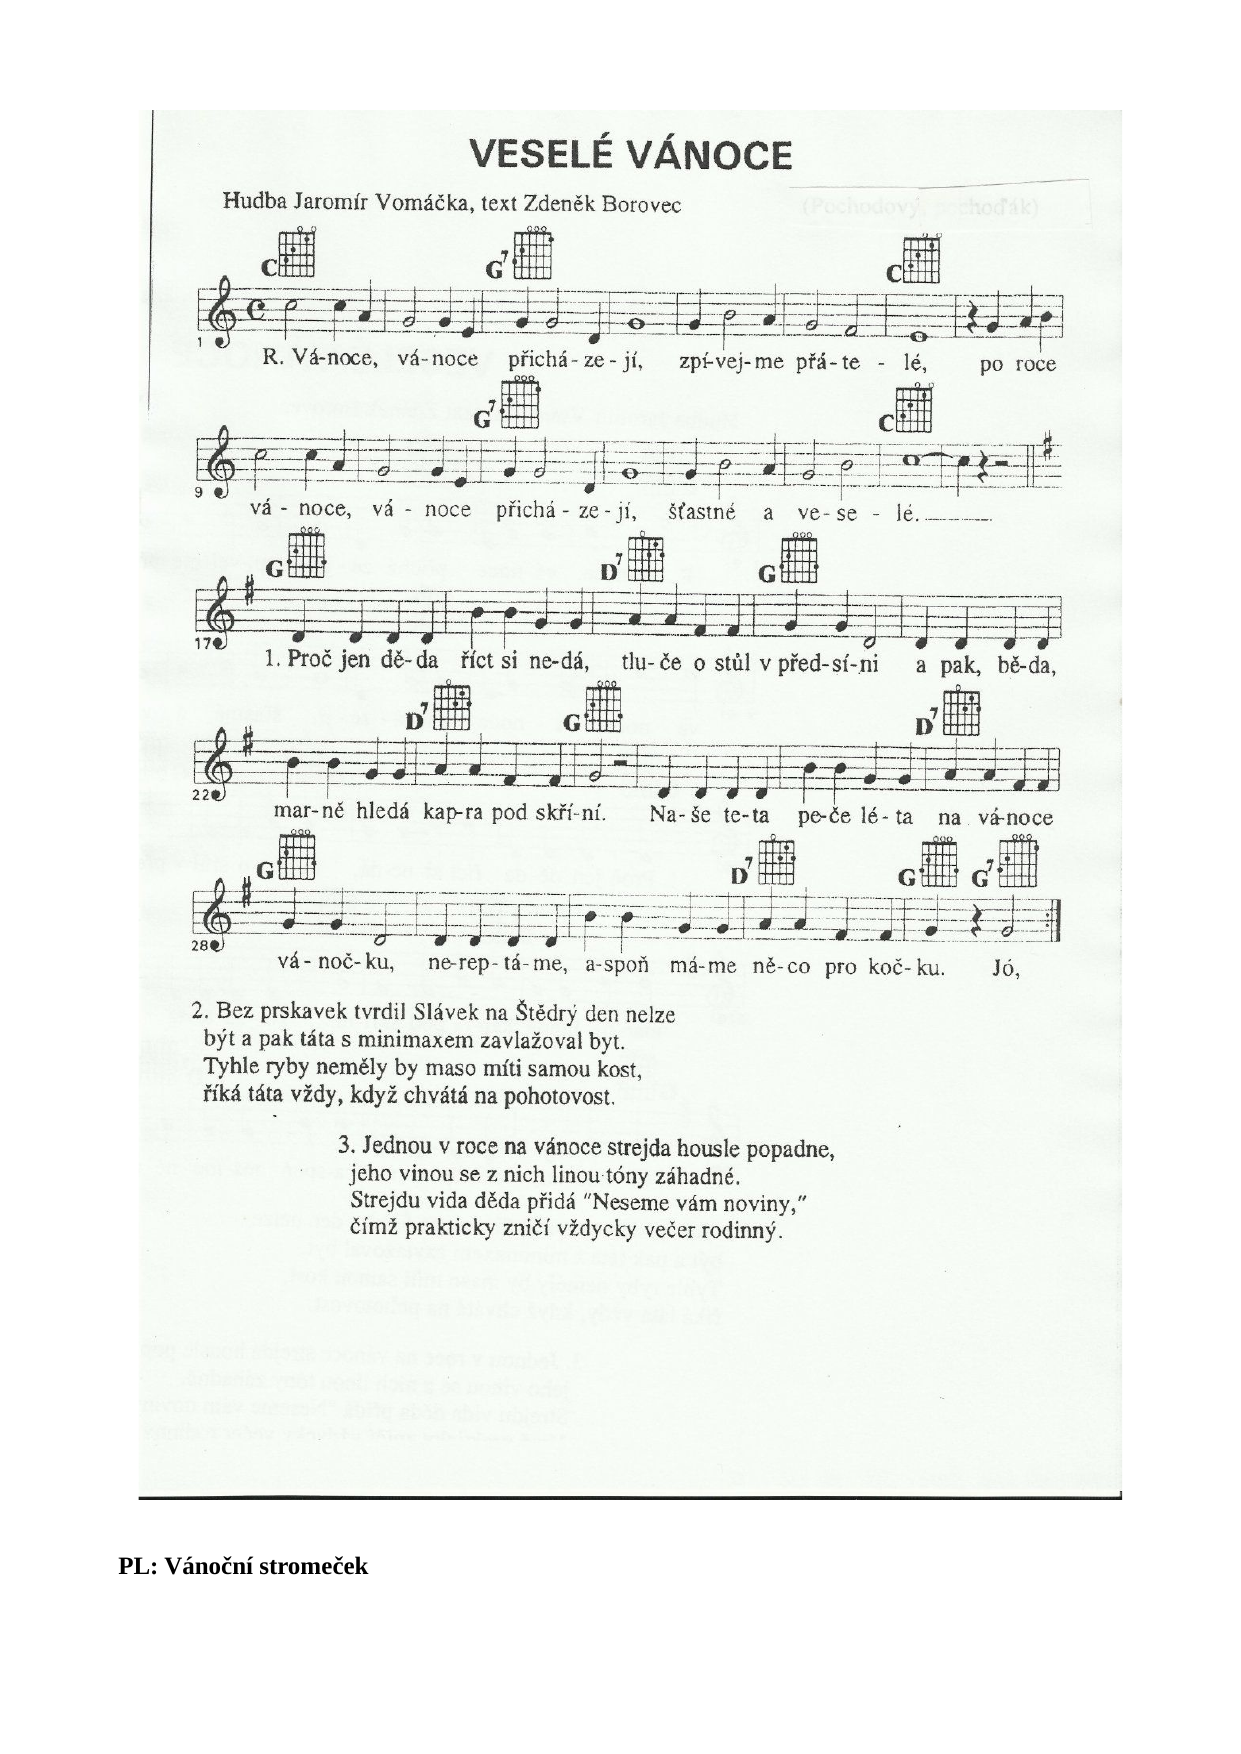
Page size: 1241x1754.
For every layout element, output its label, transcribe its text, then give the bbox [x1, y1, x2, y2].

picture [138, 110, 1123, 1500]
text PL: Vánoční stromeček [118, 1551, 1122, 1580]
